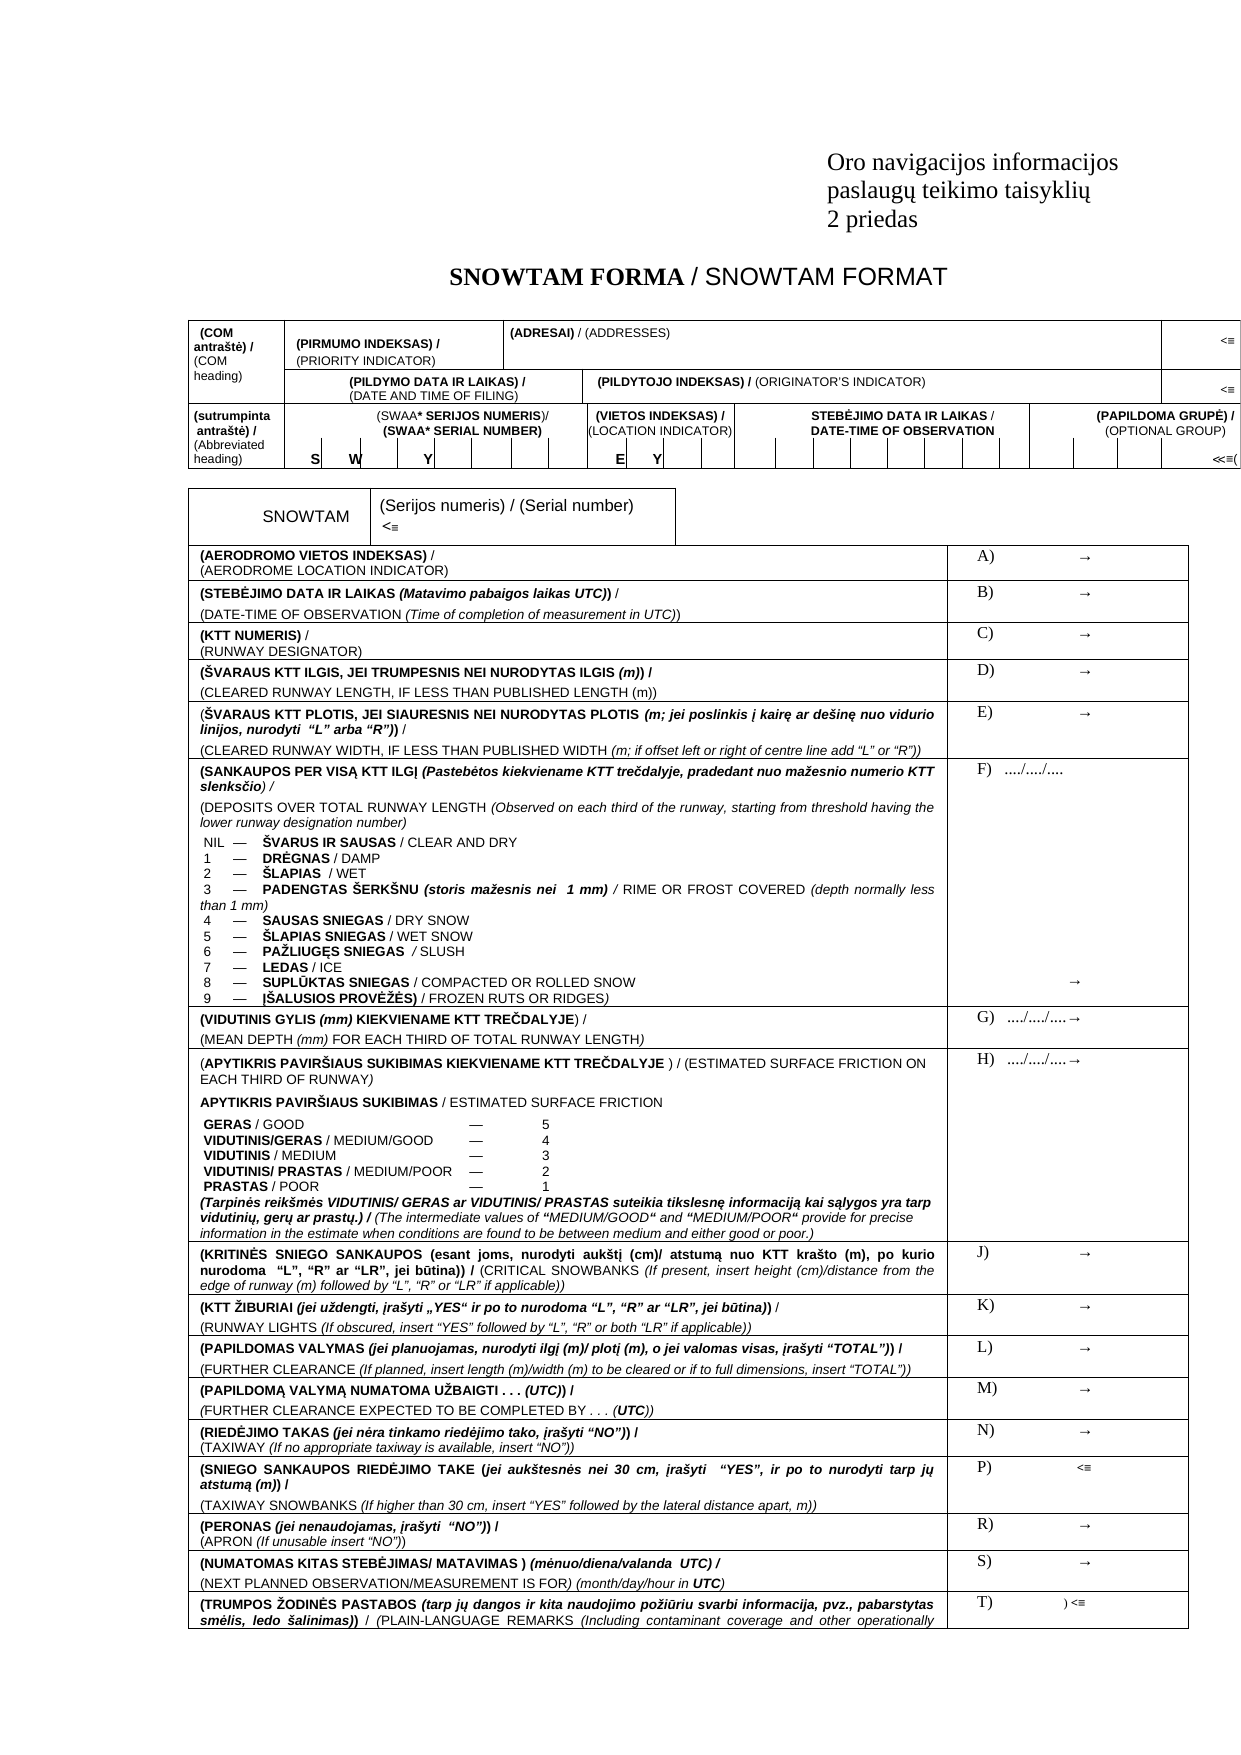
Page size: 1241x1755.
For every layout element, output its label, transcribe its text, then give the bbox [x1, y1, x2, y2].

text Oro navigacijos informacijos [827, 147, 1166, 176]
table_cell [1030, 438, 1073, 467]
table_cell S [285, 438, 321, 467]
table_cell E) → [948, 702, 1188, 758]
table_cell H) ..../..../....→ [948, 1049, 1188, 1241]
table_cell [776, 438, 813, 467]
table_cell (PAPILDOMAS VALYMAS (jei planuojamas, nurodyti ilgį (m)/ plotį (m), o jei valomas visas, įrašyti “TOTAL”)) / (FURTHER CLEARANCE (If planned, insert length (m)/width (m) to be cleared or if to full dimensions, insert “TOTAL”)) [189, 1336, 947, 1377]
table_cell [851, 438, 887, 467]
table_cell R) → [948, 1514, 1188, 1549]
table_cell [472, 438, 511, 467]
table_cell G) ..../..../....→ [948, 1007, 1188, 1048]
table_header [947, 488, 1189, 545]
table_cell STEBĖJIMO DATA IR LAIKAS / DATE-TIME OF OBSERVATION [735, 404, 1029, 438]
table_header <≡ [1162, 321, 1240, 368]
table_cell Y [627, 438, 663, 467]
table_header (Serijos numeris) / (Serial number) <≡ [371, 489, 675, 545]
table_cell (KTT ŽIBURIAI (jei uždengti, įrašyti „YES“ ir po to nurodoma “L”, “R” ar “LR”, jei būtina)) / (RUNWAY LIGHTS (If obscured, insert “YES” followed by “L”, “R” or both “LR” if applicable)) [189, 1295, 947, 1335]
table_header (COM antraštė) / (COM heading) [189, 321, 284, 403]
table_cell K) → [948, 1295, 1188, 1335]
table_cell [702, 438, 734, 467]
table_cell (VIDUTINIS GYLIS (mm) KIEKVIENAME KTT TREČDALYJE) / (MEAN DEPTH (mm) FOR EACH THIRD OF TOTAL RUNWAY LENGTH) [189, 1007, 947, 1048]
table_cell J) → [948, 1242, 1188, 1294]
table_cell (ŠVARAUS KTT ILGIS, JEI TRUMPESNIS NEI NURODYTAS ILGIS (m)) / (CLEARED RUNWAY LENGTH, IF LESS THAN PUBLISHED LENGTH (m)) [189, 660, 947, 701]
table_cell (PAPILDOMA GRUPĖ) / (OPTIONAL GROUP) [1030, 404, 1240, 438]
table_cell [735, 438, 775, 467]
text SNOWTAM FORMA / SNOWTAM FORMAT [177, 262, 1166, 291]
table_cell (AERODROMO VIETOS INDEKSAS) / (AERODROME LOCATION INDICATOR) [189, 546, 947, 580]
table_cell L) → [948, 1336, 1188, 1377]
table_cell [925, 438, 962, 467]
table_cell N) → [948, 1420, 1188, 1456]
table_cell (APYTIKRIS PAVIRŠIAUS SUKIBIMAS KIEKVIENAME KTT TREČDALYJE ) / (ESTIMATED SURFACE FRICTION ON EACH THIRD OF RUNWAY) APYTIKRIS PAVIRŠIAUS SUKIBIMAS / ESTIMATED SURFACE FRICTION GERAS / GOOD — 5 VIDUTINIS/GERAS / MEDIUM/GOOD — 4 VIDUTINIS / MEDIUM — 3 VIDUTINIS/ PRASTAS / MEDIUM/POOR — 2 PRASTAS / POOR — 1 (Tarpinės reikšmės VIDUTINIS/ GERAS ar VIDUTINIS/ PRASTAS suteikia tikslesnę informaciją kai sąlygos yra tarp vidutinių, gerų ar prastų.) / (The intermediate values of “MEDIUM/GOOD“ and “MEDIUM/POOR“ provide for precise information in the estimate when conditions are found to be between medium and either good or poor.) [189, 1049, 947, 1241]
table_cell T) ) <≡ [948, 1592, 1188, 1628]
table_cell <≡ [1162, 370, 1240, 403]
table_cell P) <≡ [948, 1457, 1188, 1513]
table_cell (TRUMPOS ŽODINĖS PASTABOS (tarp jų dangos ir kita naudojimo požiūriu svarbi informacija, pvz., pabarstytas smėlis, ledo šalinimas)) / (PLAIN-LANGUAGE REMARKS (Including contaminant coverage and other operationally [189, 1592, 947, 1628]
table_cell (PILDYMO DATA IR LAIKAS) / (DATE AND TIME OF FILING) [285, 370, 582, 403]
table_cell (PILDYTOJO INDEKSAS) / (ORIGINATOR’S INDICATOR) [583, 370, 1161, 403]
table_cell [361, 438, 397, 467]
table_cell C) → [948, 623, 1188, 659]
table_cell M) → [948, 1378, 1188, 1419]
table_cell (NUMATOMAS KITAS STEBĖJIMAS/ MATAVIMAS ) (mėnuo/diena/valanda UTC) / (NEXT PLANNED OBSERVATION/MEASUREMENT IS FOR) (month/day/hour in UTC) [189, 1551, 947, 1591]
table_cell [512, 438, 548, 467]
table_cell A) → [948, 546, 1188, 580]
table_cell (PERONAS (jei nenaudojamas, įrašyti “NO”)) / (APRON (If unusable insert “NO”)) [189, 1514, 947, 1549]
table_header [676, 488, 947, 545]
table_cell [549, 438, 587, 467]
table_cell D) → [948, 660, 1188, 701]
text 2 priedas [177, 204, 1166, 233]
table_header (PIRMUMO INDEKSAS) / (PRIORITY INDICATOR) [285, 321, 503, 368]
table_cell (SNIEGO SANKAUPOS RIEDĖJIMO TAKE (jei aukštesnės nei 30 cm, įrašyti “YES”, ir po to nurodyti tarp jų atstumą (m)) / (TAXIWAY SNOWBANKS (If higher than 30 cm, insert “YES” followed by the lateral distance apart, m)) [189, 1457, 947, 1513]
table_cell (STEBĖJIMO DATA IR LAIKAS (Matavimo pabaigos laikas UTC)) / (DATE-TIME OF OBSERVATION (Time of completion of measurement in UTC)) [189, 581, 947, 622]
text paslaugų teikimo taisyklių [827, 176, 1166, 204]
table_cell B) → [948, 581, 1188, 622]
table_cell E [588, 438, 626, 467]
table_header SNOWTAM [189, 489, 370, 545]
table_cell [888, 438, 924, 467]
table_cell S) → [948, 1551, 1188, 1591]
table_cell Y [398, 438, 434, 467]
table_cell [1074, 438, 1117, 467]
table_cell (sutrumpinta antraštė) / (Abbreviated heading) [189, 404, 284, 467]
table_cell (KRITINĖS SNIEGO SANKAUPOS (esant joms, nurodyti aukštį (cm)/ atstumą nuo KTT krašto (m), po kurio nurodoma “L”, “R” ar “LR”, jei būtina)) / (CRITICAL SNOWBANKS (If present, insert height (cm)/distance from the edge of runway (m) followed by “L”, “R” or “LR” if applicable)) [189, 1242, 947, 1294]
table_cell W [322, 438, 360, 467]
table_cell (ŠVARAUS KTT PLOTIS, JEI SIAURESNIS NEI NURODYTAS PLOTIS (m; jei poslinkis į kairę ar dešinę nuo vidurio linijos, nurodyti “L” arba “R”)) / (CLEARED RUNWAY WIDTH, IF LESS THAN PUBLISHED WIDTH (m; if offset left or right of centre line add “L” or “R”)) [189, 702, 947, 758]
table_cell [1118, 438, 1161, 467]
table_cell (SANKAUPOS PER VISĄ KTT ILGĮ (Pastebėtos kiekviename KTT trečdalyje, pradedant nuo mažesnio numerio KTT slenksčio) / (DEPOSITS OVER TOTAL RUNWAY LENGTH (Observed on each third of the runway, starting from threshold having the lower runway designation number) NIL — ŠVARUS IR SAUSAS / CLEAR AND DRY 1 — DRĖGNAS / DAMP 2 — ŠLAPIAS / WET 3 — PADENGTAS ŠERKŠNU (storis mažesnis nei 1 mm) / RIME OR FROST COVERED (depth normally less than 1 mm) 4 — SAUSAS SNIEGAS / DRY SNOW 5 — ŠLAPIAS SNIEGAS / WET SNOW 6 — PAŽLIUGĘS SNIEGAS / SLUSH 7 — LEDAS / ICE 8 — SUPLŪKTAS SNIEGAS / COMPACTED OR ROLLED SNOW 9 — ĮŠALUSIOS PROVĖŽĖS) / FROZEN RUTS OR RIDGES) [189, 759, 947, 1006]
table_cell (PAPILDOMĄ VALYMĄ NUMATOMA UŽBAIGTI . . . (UTC)) / (FURTHER CLEARANCE EXPECTED TO BE COMPLETED BY . . . (UTC)) [189, 1378, 947, 1419]
table_cell [1000, 438, 1029, 467]
table_cell [435, 438, 471, 467]
table_cell ≪≡( [1162, 438, 1240, 467]
table_cell (RIEDĖJIMO TAKAS (jei nėra tinkamo riedėjimo tako, įrašyti “NO”)) / (TAXIWAY (If no appropriate taxiway is available, insert “NO”)) [189, 1420, 947, 1456]
table_cell [814, 438, 850, 467]
table_cell [963, 438, 999, 467]
table_cell F) ..../..../.... → [948, 759, 1188, 1006]
table_cell (SWAA* SERIJOS NUMERIS)/ (SWAA* SERIAL NUMBER) [285, 404, 587, 438]
table_cell (KTT NUMERIS) / (RUNWAY DESIGNATOR) [189, 623, 947, 659]
table_cell [664, 438, 701, 467]
table_header (ADRESAI) / (ADDRESSES) [504, 321, 1161, 368]
table_cell (VIETOS INDEKSAS) / (LOCATION INDICATOR) [588, 404, 734, 438]
